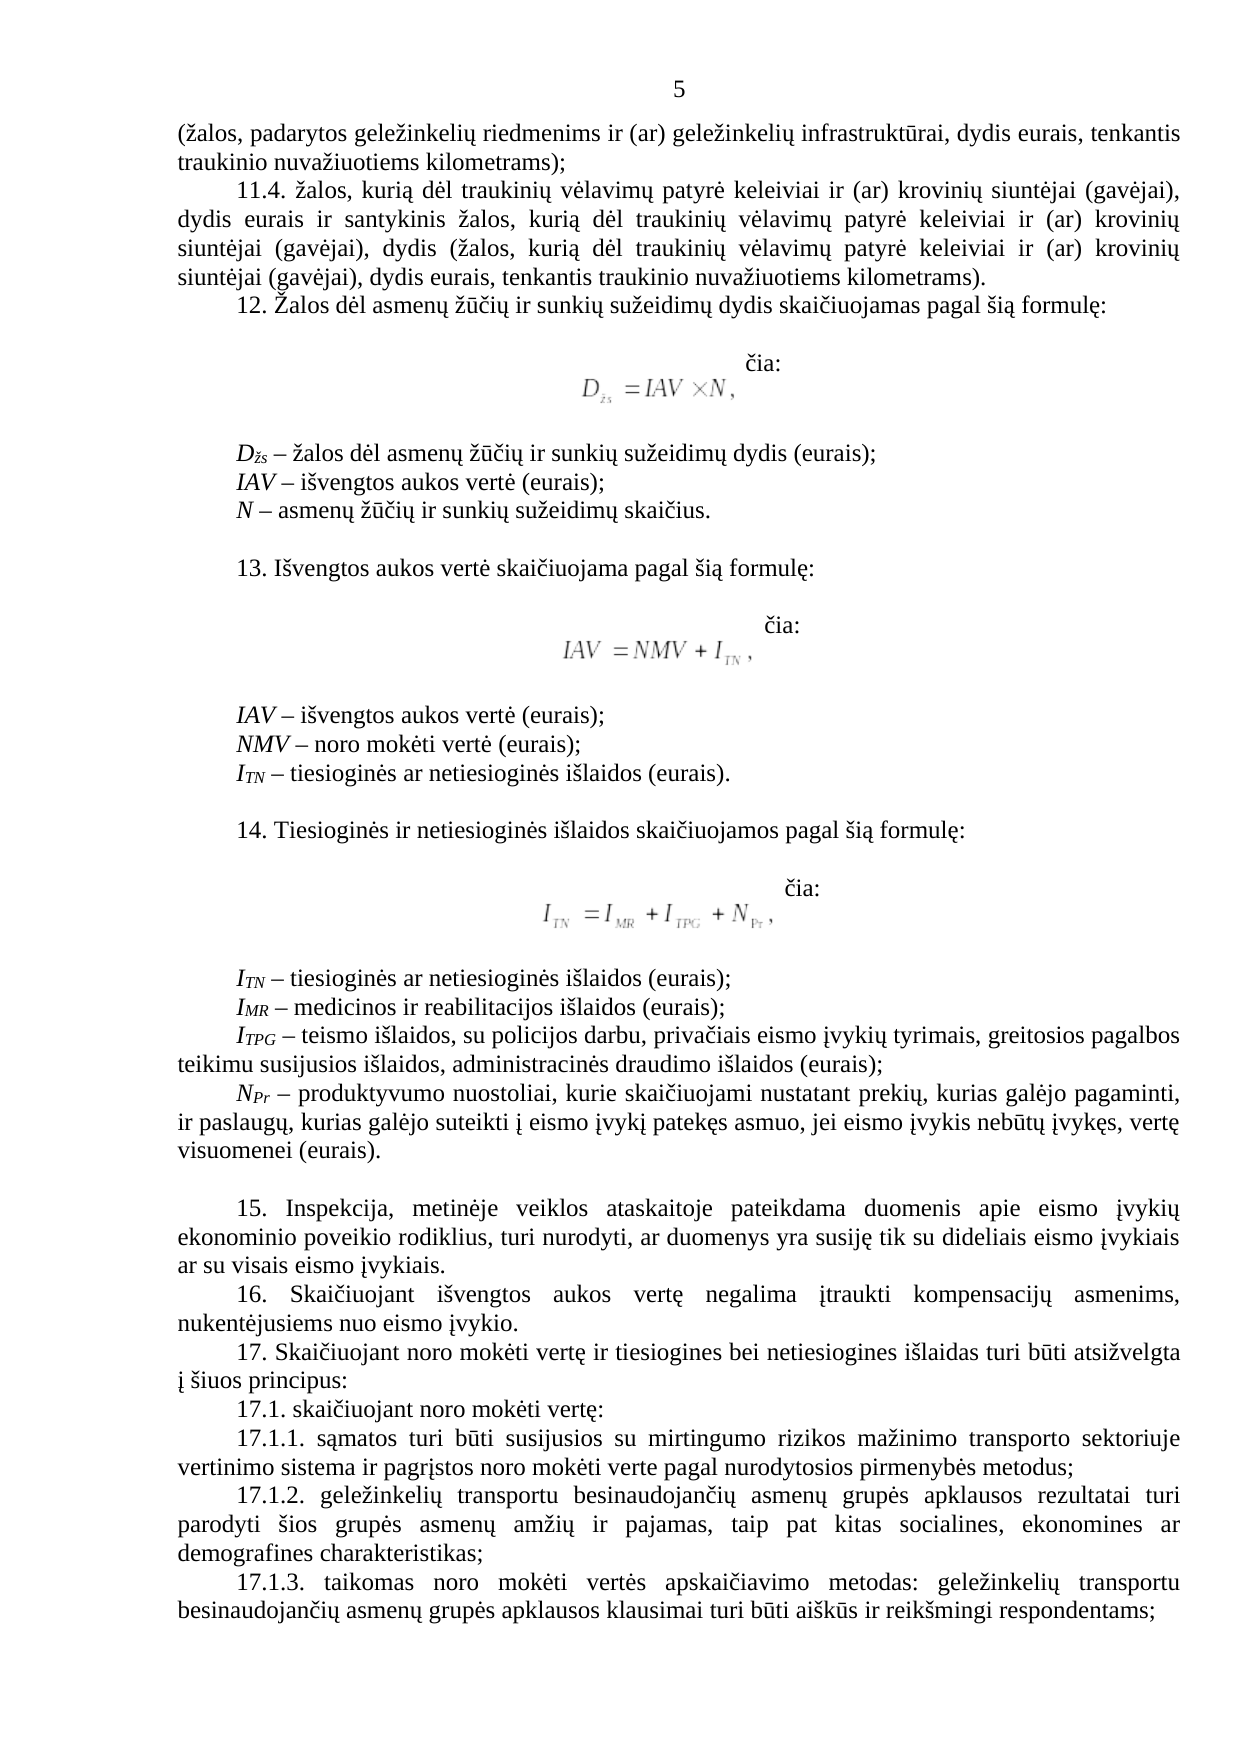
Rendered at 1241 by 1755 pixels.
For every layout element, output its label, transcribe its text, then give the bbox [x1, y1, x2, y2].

text Džs = IAV x N, čia: [177, 348, 1181, 409]
text 13. Išvengtos aukos vertė skaičiuojama pagal šią formulę: [177, 553, 1181, 582]
text IAV = NMV + ITN , čia: [177, 611, 1181, 672]
text 17.1. skaičiuojant noro mokėti vertę: [177, 1394, 1181, 1423]
text ITN – tiesioginės ar netiesioginės išlaidos (eurais); [177, 963, 1181, 992]
text 14. Tiesioginės ir netiesioginės išlaidos skaičiuojamos pagal šią formulę: [177, 815, 1181, 844]
text 12. Žalos dėl asmenų žūčių ir sunkių sužeidimų dydis skaičiuojamas pagal šią formulę: [177, 291, 1181, 319]
text IMR – medicinos ir reabilitacijos išlaidos (eurais); [177, 992, 1181, 1020]
text IAV – išvengtos aukos vertė (eurais); [177, 467, 1181, 496]
text 17.1.2. geležinkelių transportu besinaudojančių asmenų grupės apklausos rezultatai turi parodyti šios grupės asmenų amžių ir pajamas, taip pat kitas socialines, ekonomines ar demografines charakteristikas; [177, 1480, 1181, 1567]
text Džs – žalos dėl asmenų žūčių ir sunkių sužeidimų dydis (eurais); [177, 438, 1181, 467]
text 17.1.1. sąmatos turi būti susijusios su mirtingumo rizikos mažinimo transporto sektoriuje vertinimo sistema ir pagrįstos noro mokėti verte pagal nurodytosios pirmenybės metodus; [177, 1423, 1181, 1480]
text IAV – išvengtos aukos vertė (eurais); [177, 700, 1181, 729]
text ITN = IMR + ITPG + NIPr, čia: [177, 873, 1181, 934]
text 16. Skaičiuojant išvengtos aukos vertę negalima įtraukti kompensacijų asmenims, nukentėjusiems nuo eismo įvykio. [177, 1279, 1181, 1337]
text 11.4. žalos, kurią dėl traukinių vėlavimų patyrė keleiviai ir (ar) krovinių siuntėjai (gavėjai), dydis eurais ir santykinis žalos, kurią dėl traukinių vėlavimų patyrė keleiviai ir (ar) krovinių siuntėjai (gavėjai), dydis (žalos, kurią dėl traukinių vėlavimų patyrė keleiviai ir (ar) krovinių siuntėjai (gavėjai), dydis eurais, tenkantis traukinio nuvažiuotiems kilometrams). [177, 176, 1181, 291]
text ITN – tiesioginės ar netiesioginės išlaidos (eurais). [177, 758, 1181, 787]
text NMV – noro mokėti vertė (eurais); [177, 729, 1181, 758]
text ITPG – teismo išlaidos, su policijos darbu, privačiais eismo įvykių tyrimais, greitosios pagalbos teikimu susijusios išlaidos, administracinės draudimo išlaidos (eurais); [177, 1020, 1181, 1078]
text 15. Inspekcija, metinėje veiklos ataskaitoje pateikdama duomenis apie eismo įvykių ekonominio poveikio rodiklius, turi nurodyti, ar duomenys yra susiję tik su dideliais eismo įvykiais ar su visais eismo įvykiais. [177, 1193, 1181, 1279]
text NPr – produktyvumo nuostoliai, kurie skaičiuojami nustatant prekių, kurias galėjo pagaminti, ir paslaugų, kurias galėjo suteikti į eismo įvykį patekęs asmuo, jei eismo įvykis nebūtų įvykęs, vertę visuomenei (eurais). [177, 1078, 1181, 1164]
text 17. Skaičiuojant noro mokėti vertę ir tiesiogines bei netiesiogines išlaidas turi būti atsižvelgta į šiuos principus: [177, 1337, 1181, 1394]
text 17.1.3. taikomas noro mokėti vertės apskaičiavimo metodas: geležinkelių transportu besinaudojančių asmenų grupės apklausos klausimai turi būti aiškūs ir reikšmingi respondentams; [177, 1567, 1181, 1624]
text N – asmenų žūčių ir sunkių sužeidimų skaičius. [177, 496, 1181, 524]
text (žalos, padarytos geležinkelių riedmenims ir (ar) geležinkelių infrastruktūrai, dydis eurais, tenkantis traukinio nuvažiuotiems kilometrams); [177, 118, 1181, 176]
